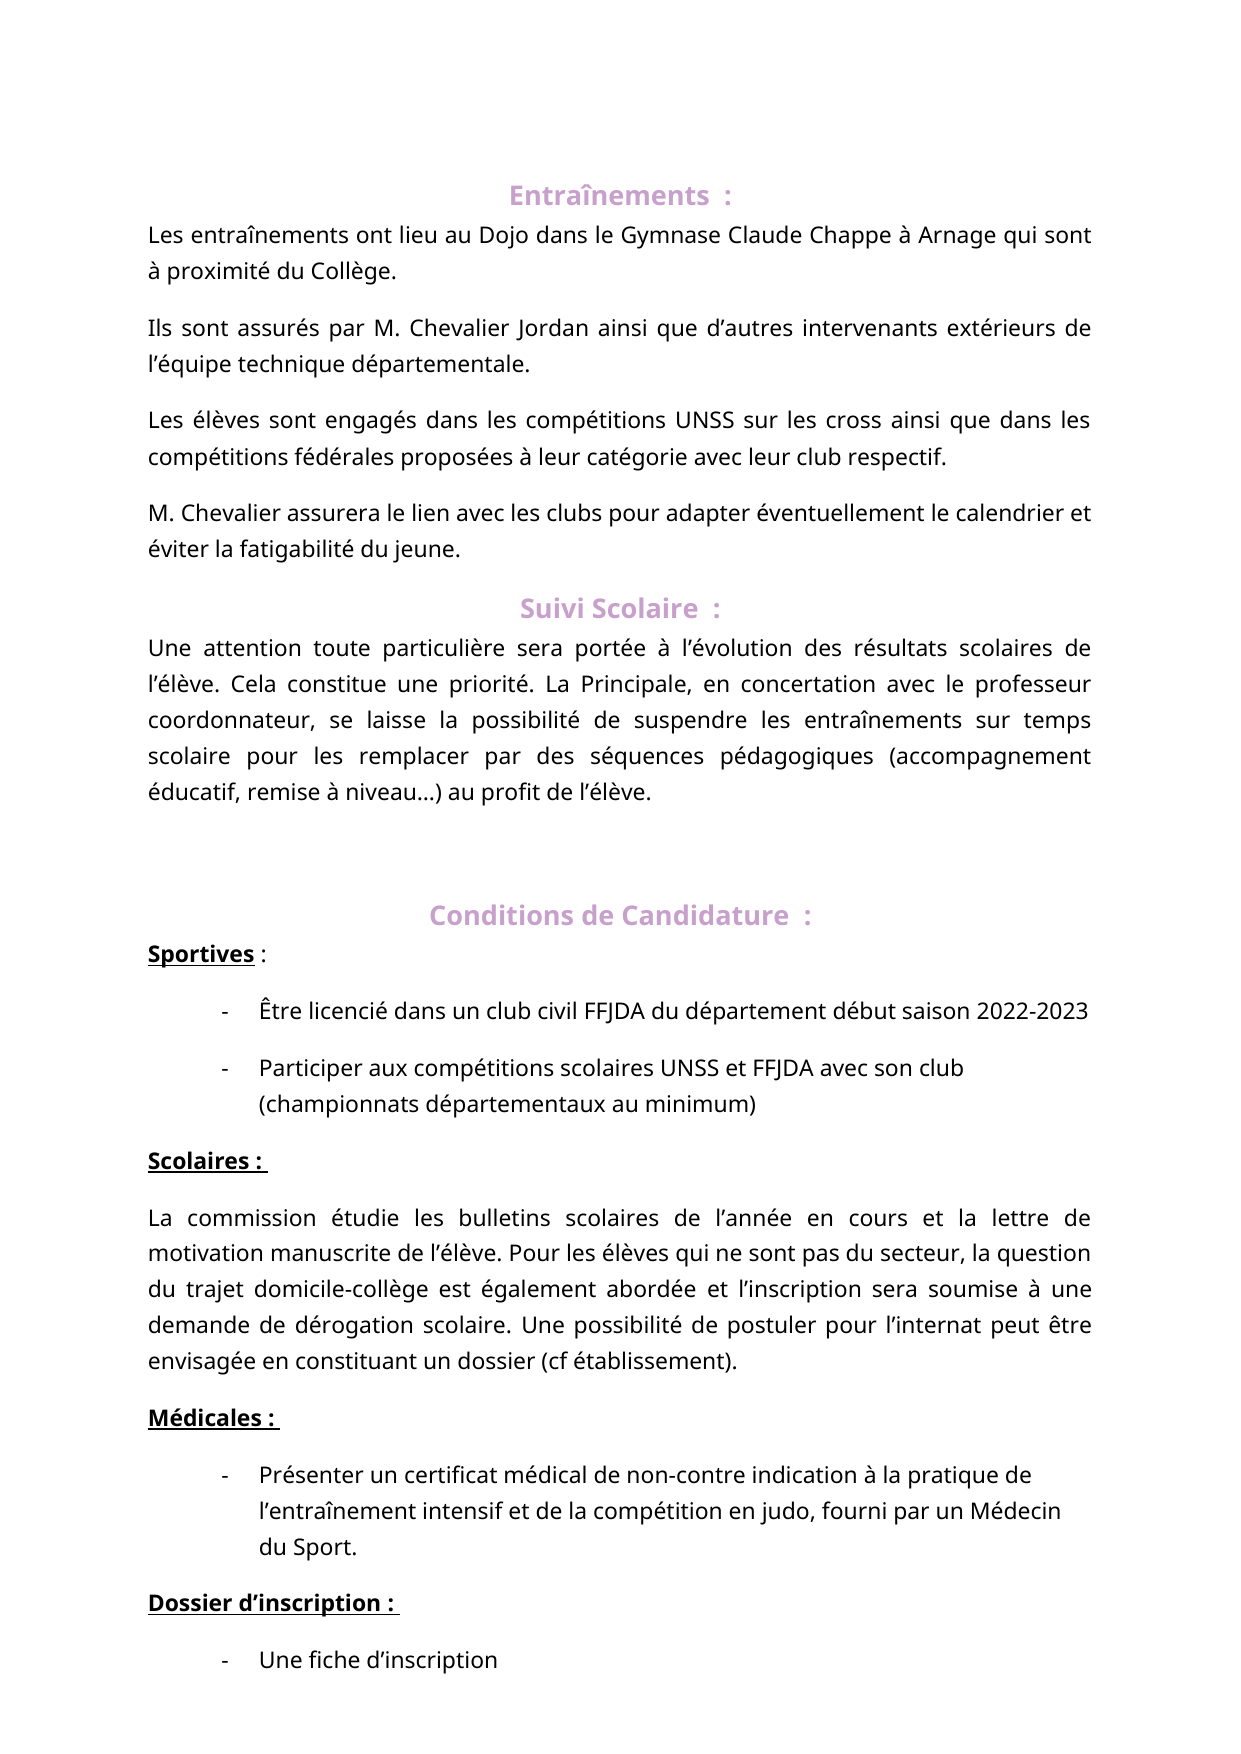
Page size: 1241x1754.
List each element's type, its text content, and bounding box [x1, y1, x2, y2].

text Dossier d’inscription : [148, 1587, 1092, 1619]
subtitle Suivi Scolaire : [148, 590, 1092, 627]
list Une fiche d’inscription [221, 1644, 1092, 1675]
list Être licencié dans un club civil FFJDA du département début saison 2022-2023 [221, 995, 1092, 1026]
text M. Chevalier assurera le lien avec les clubs pour adapter éventuellement le calendrier et éviter la fatigabilité du jeune. [148, 497, 1092, 564]
text Médicales : [148, 1402, 1092, 1433]
text Sportives : [148, 938, 1092, 970]
text Scolaires : [148, 1145, 1092, 1176]
list Participer aux compétitions scolaires UNSS et FFJDA avec son club (championnats départementaux au minimum) [221, 1052, 1092, 1119]
list Présenter un certificat médical de non-contre indication à la pratique de l’entraînement intensif et de la compétition en judo, fourni par un Médecin du Sport. [221, 1459, 1092, 1562]
text Ils sont assurés par M. Chevalier Jordan ainsi que d’autres intervenants extérieurs de l’équipe technique départementale. [148, 312, 1092, 379]
subtitle Entraînements : [148, 177, 1092, 213]
text Les élèves sont engagés dans les compétitions UNSS sur les cross ainsi que dans les compétitions fédérales proposées à leur catégorie avec leur club respectif. [148, 404, 1092, 472]
text Les entraînements ont lieu au Dojo dans le Gymnase Claude Chappe à Arnage qui sont à proximité du Collège. [148, 219, 1092, 286]
subtitle Conditions de Candidature : [148, 896, 1092, 933]
text La commission étudie les bulletins scolaires de l’année en cours et la lettre de motivation manuscrite de l’élève. Pour les élèves qui ne sont pas du secteur, la question du trajet domicile-collège est également abordée et l’inscription sera soumise à une demande de dérogation scolaire. Une possibilité de postuler pour l’internat peut être envisagée en constituant un dossier (cf établissement). [148, 1201, 1092, 1376]
text Une attention toute particulière sera portée à l’évolution des résultats scolaires de l’élève. Cela constitue une priorité. La Principale, en concertation avec le professeur coordonnateur, se laisse la possibilité de suspendre les entraînements sur temps scolaire pour les remplacer par des séquences pédagogiques (accompagnement éducatif, remise à niveau…) au profit de l’élève. [148, 632, 1092, 807]
